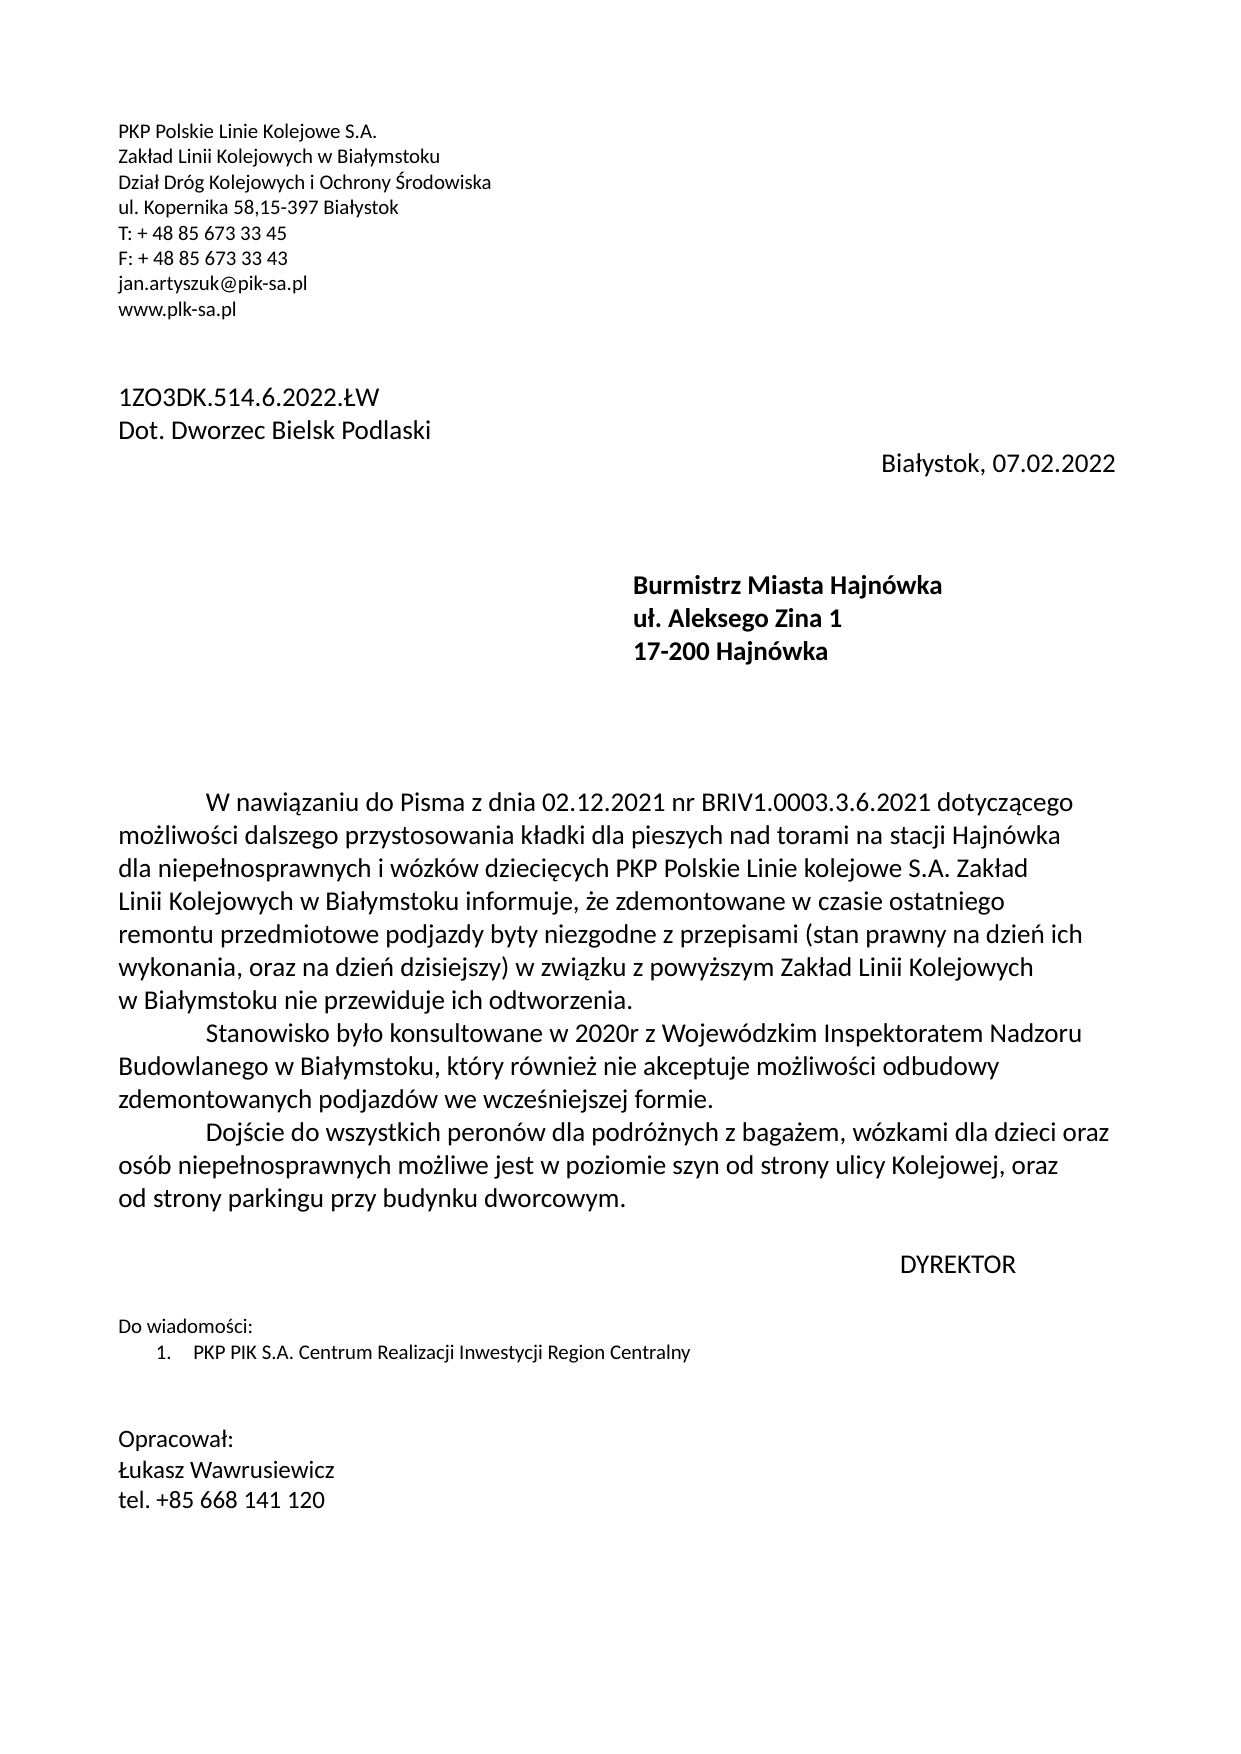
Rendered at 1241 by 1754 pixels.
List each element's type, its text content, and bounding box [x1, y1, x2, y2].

text T: + 48 85 673 33 45 [118, 220, 1122, 245]
text Dział Dróg Kolejowych i Ochrony Środowiska [118, 169, 1122, 194]
text Zakład Linii Kolejowych w Białymstoku [118, 143, 1122, 169]
text Łukasz Wawrusiewicz [118, 1454, 1122, 1484]
text PKP Polskie Linie Kolejowe S.A. [118, 118, 1122, 143]
text Białystok, 07.02.2022 [118, 447, 1122, 479]
text 17-200 Hajnówka [633, 634, 1122, 667]
text 1ZO3DK.514.6.2022.ŁW [118, 381, 1122, 413]
text Stanowisko było konsultowane w 2020r z Wojewódzkim Inspektoratem Nadzoru Budowlanego w Białymstoku, który również nie akceptuje możliwości odbudowy zdemontowanych podjazdów we wcześniejszej formie. [118, 1016, 1122, 1116]
text Opracował: [118, 1423, 1122, 1454]
text DYREKTOR [706, 1248, 1122, 1281]
text ul. Kopernika 58,15-397 Białystok [118, 194, 1122, 220]
text F: + 48 85 673 33 43 [118, 245, 1122, 271]
text www.plk-sa.pl [118, 296, 1122, 321]
text Do wiadomości: [118, 1314, 1122, 1339]
text Dot. Dworzec Bielsk Podlaski [118, 413, 1122, 447]
text Burmistrz Miasta Hajnówka [633, 568, 1122, 601]
text jan.artyszuk@pik-sa.pl [118, 271, 1122, 296]
text Dojście do wszystkich peronów dla podróżnych z bagażem, wózkami dla dzieci oraz osób niepełnosprawnych możliwe jest w poziomie szyn od strony ulicy Kolejowej, oraz od strony parkingu przy budynku dworcowym. [118, 1116, 1122, 1214]
list PKP PIK S.A. Centrum Realizacji Inwestycji Region Centralny [156, 1339, 1122, 1364]
text uł. Aleksego Zina 1 [633, 601, 1122, 634]
text W nawiązaniu do Pisma z dnia 02.12.2021 nr BRIV1.0003.3.6.2021 dotyczącego możliwości dalszego przystosowania kładki dla pieszych nad torami na stacji Hajnówka dla niepełnosprawnych i wózków dziecięcych PKP Polskie Linie kolejowe S.A. Zakład Linii Kolejowych w Białymstoku informuje, że zdemontowane w czasie ostatniego remontu przedmiotowe podjazdy byty niezgodne z przepisami (stan prawny na dzień ich wykonania, oraz na dzień dzisiejszy) w związku z powyższym Zakład Linii Kolejowych w Białymstoku nie przewiduje ich odtworzenia. [118, 785, 1122, 1016]
text tel. +85 668 141 120 [118, 1484, 1122, 1515]
